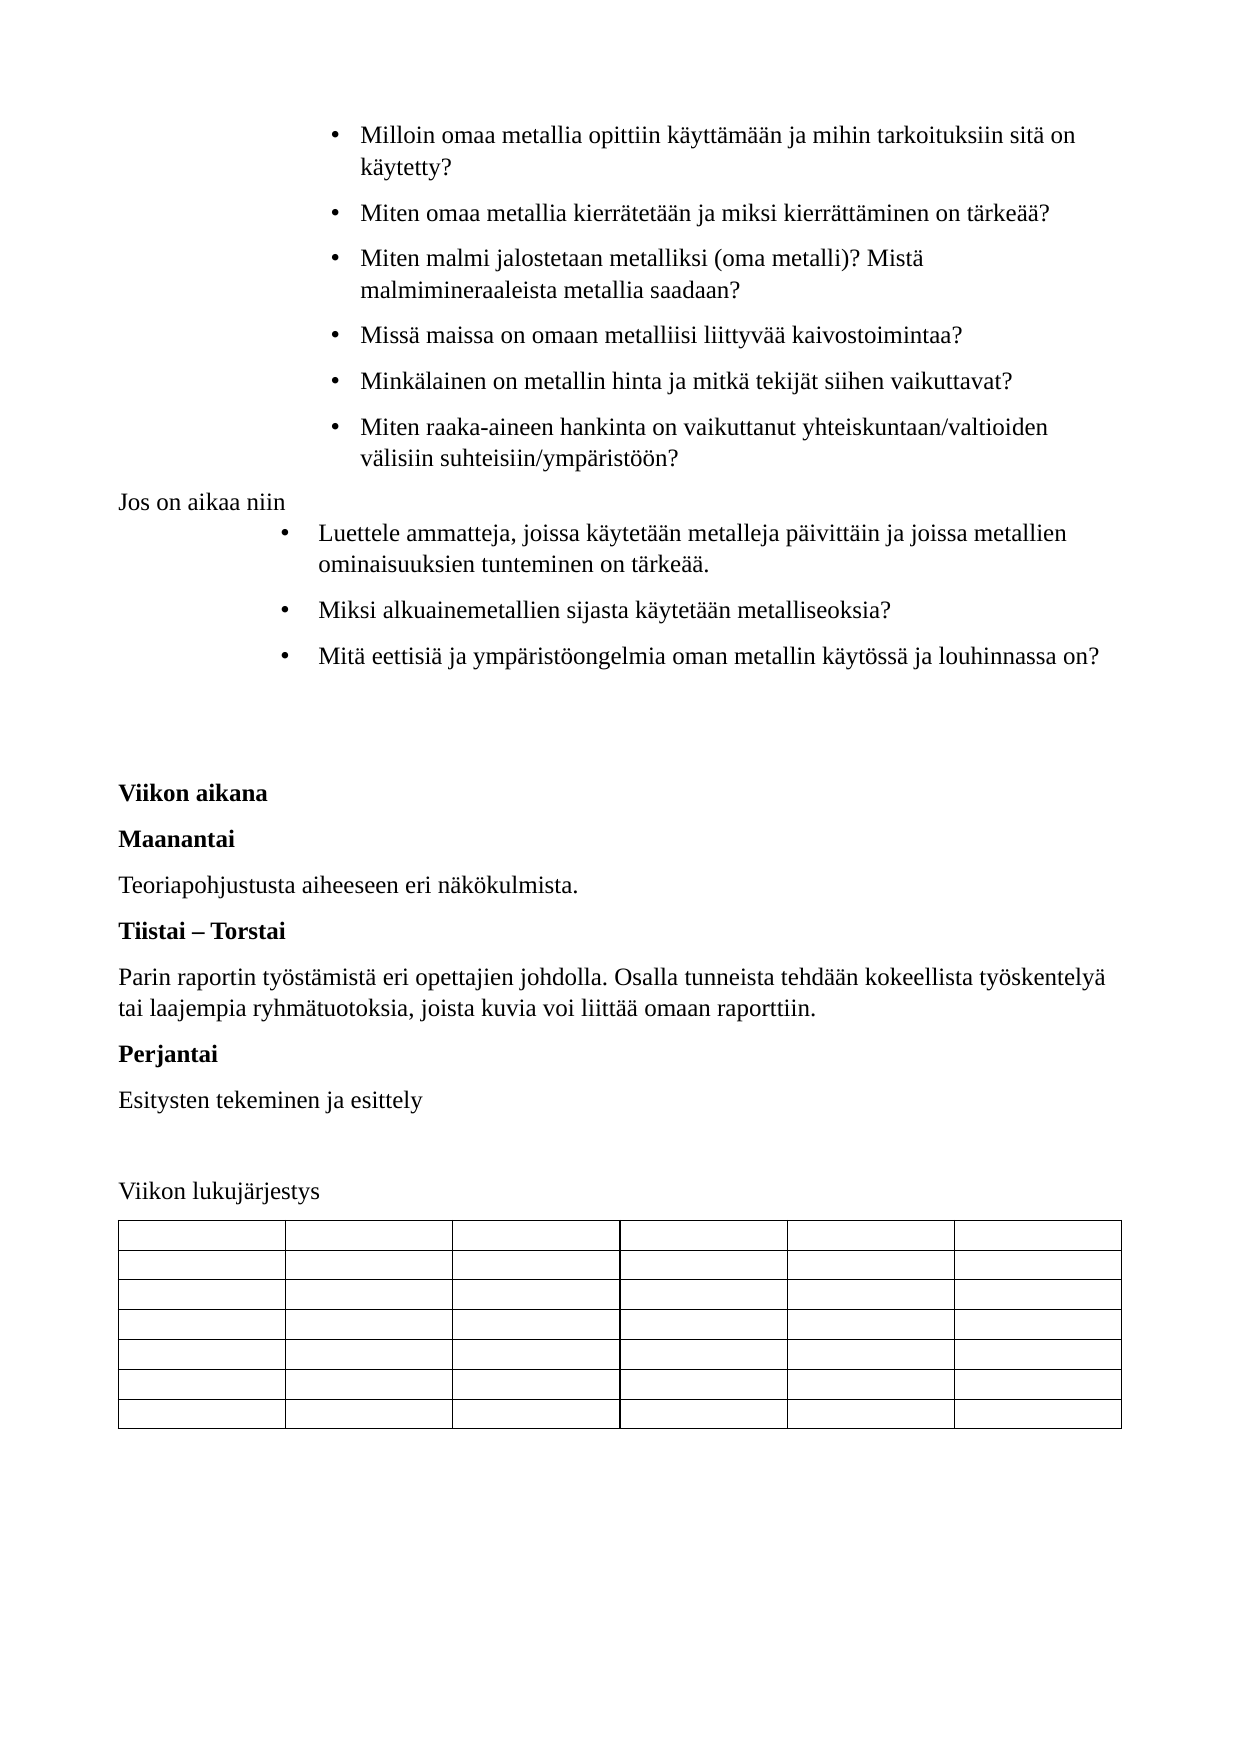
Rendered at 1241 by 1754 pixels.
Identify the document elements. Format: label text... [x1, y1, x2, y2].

table_header [788, 1221, 954, 1249]
list Luettele ammatteja, joissa käytetään metalleja päivittäin ja joissa metallien ominaisuuksien tunteminen on tärkeää. [281, 516, 1122, 578]
list Milloin omaa metallia opittiin käyttämään ja mihin tarkoituksiin sitä on käytetty? [331, 118, 1122, 181]
list Minkälainen on metallin hinta ja mitkä tekijät siihen vaikuttavat? [331, 364, 1122, 395]
text Esitysten tekeminen ja esittely [118, 1082, 1122, 1113]
table_cell [119, 1280, 285, 1309]
table_cell [621, 1280, 787, 1309]
list Mitä eettisiä ja ympäristöongelmia oman metallin käytössä ja louhinnassa on? [281, 638, 1122, 670]
table_cell [955, 1400, 1121, 1428]
text Viikon lukujärjestys [118, 1174, 1122, 1205]
table_cell [788, 1280, 954, 1309]
table_header [119, 1221, 285, 1249]
text Parin raportin työstämistä eri opettajien johdolla. Osalla tunneista tehdään kokeellista työskentelyä tai laajempia ryhmätuotoksia, joista kuvia voi liittää omaan raporttiin. [118, 959, 1122, 1022]
table_cell [621, 1340, 787, 1369]
table_cell [955, 1280, 1121, 1309]
table_cell [453, 1251, 619, 1279]
list Miksi alkuainemetallien sijasta käytetään metalliseoksia? [281, 593, 1122, 624]
table_header [453, 1221, 619, 1249]
table_header [621, 1221, 787, 1249]
table_cell [621, 1400, 787, 1428]
list Miten malmi jalostetaan metalliksi (oma metalli)? Mistä malmimineraaleista metallia saadaan? [331, 241, 1122, 303]
list Miten raaka-aineen hankinta on vaikuttanut yhteiskuntaan/valtioiden välisiin suhteisiin/ympäristöön? [331, 410, 1122, 472]
table_cell [286, 1400, 452, 1428]
table_header [955, 1221, 1121, 1249]
table_cell [621, 1310, 787, 1339]
table_cell [788, 1340, 954, 1369]
list Miten omaa metallia kierrätetään ja miksi kierrättäminen on tärkeää? [331, 195, 1122, 226]
table_header [286, 1221, 452, 1249]
table_cell [286, 1340, 452, 1369]
table_cell [955, 1340, 1121, 1369]
table_cell [955, 1251, 1121, 1279]
table_cell [119, 1370, 285, 1398]
table_cell [119, 1310, 285, 1339]
table_cell [621, 1370, 787, 1398]
table_cell [955, 1370, 1121, 1398]
table_cell [286, 1370, 452, 1398]
table_cell [453, 1400, 619, 1428]
list Missä maissa on omaan metalliisi liittyvää kaivostoimintaa? [331, 318, 1122, 349]
text Maanantai [118, 822, 1122, 853]
text Teoriapohjustusta aiheeseen eri näkökulmista. [118, 868, 1122, 899]
table_cell [788, 1310, 954, 1339]
text Perjantai [118, 1036, 1122, 1068]
table_cell [955, 1310, 1121, 1339]
table_cell [788, 1251, 954, 1279]
table_cell [119, 1340, 285, 1369]
text Jos on aikaa niin [118, 487, 1122, 516]
table_cell [453, 1340, 619, 1369]
table_cell [119, 1251, 285, 1279]
table_cell [788, 1400, 954, 1428]
table_cell [453, 1280, 619, 1309]
text Tiistai – Torstai [118, 913, 1122, 945]
table_cell [453, 1370, 619, 1398]
table_cell [286, 1280, 452, 1309]
table_cell [621, 1251, 787, 1279]
table_cell [788, 1370, 954, 1398]
table_cell [453, 1310, 619, 1339]
table_cell [119, 1400, 285, 1428]
text Viikon aikana [118, 776, 1122, 807]
table_cell [286, 1251, 452, 1279]
table_cell [286, 1310, 452, 1339]
